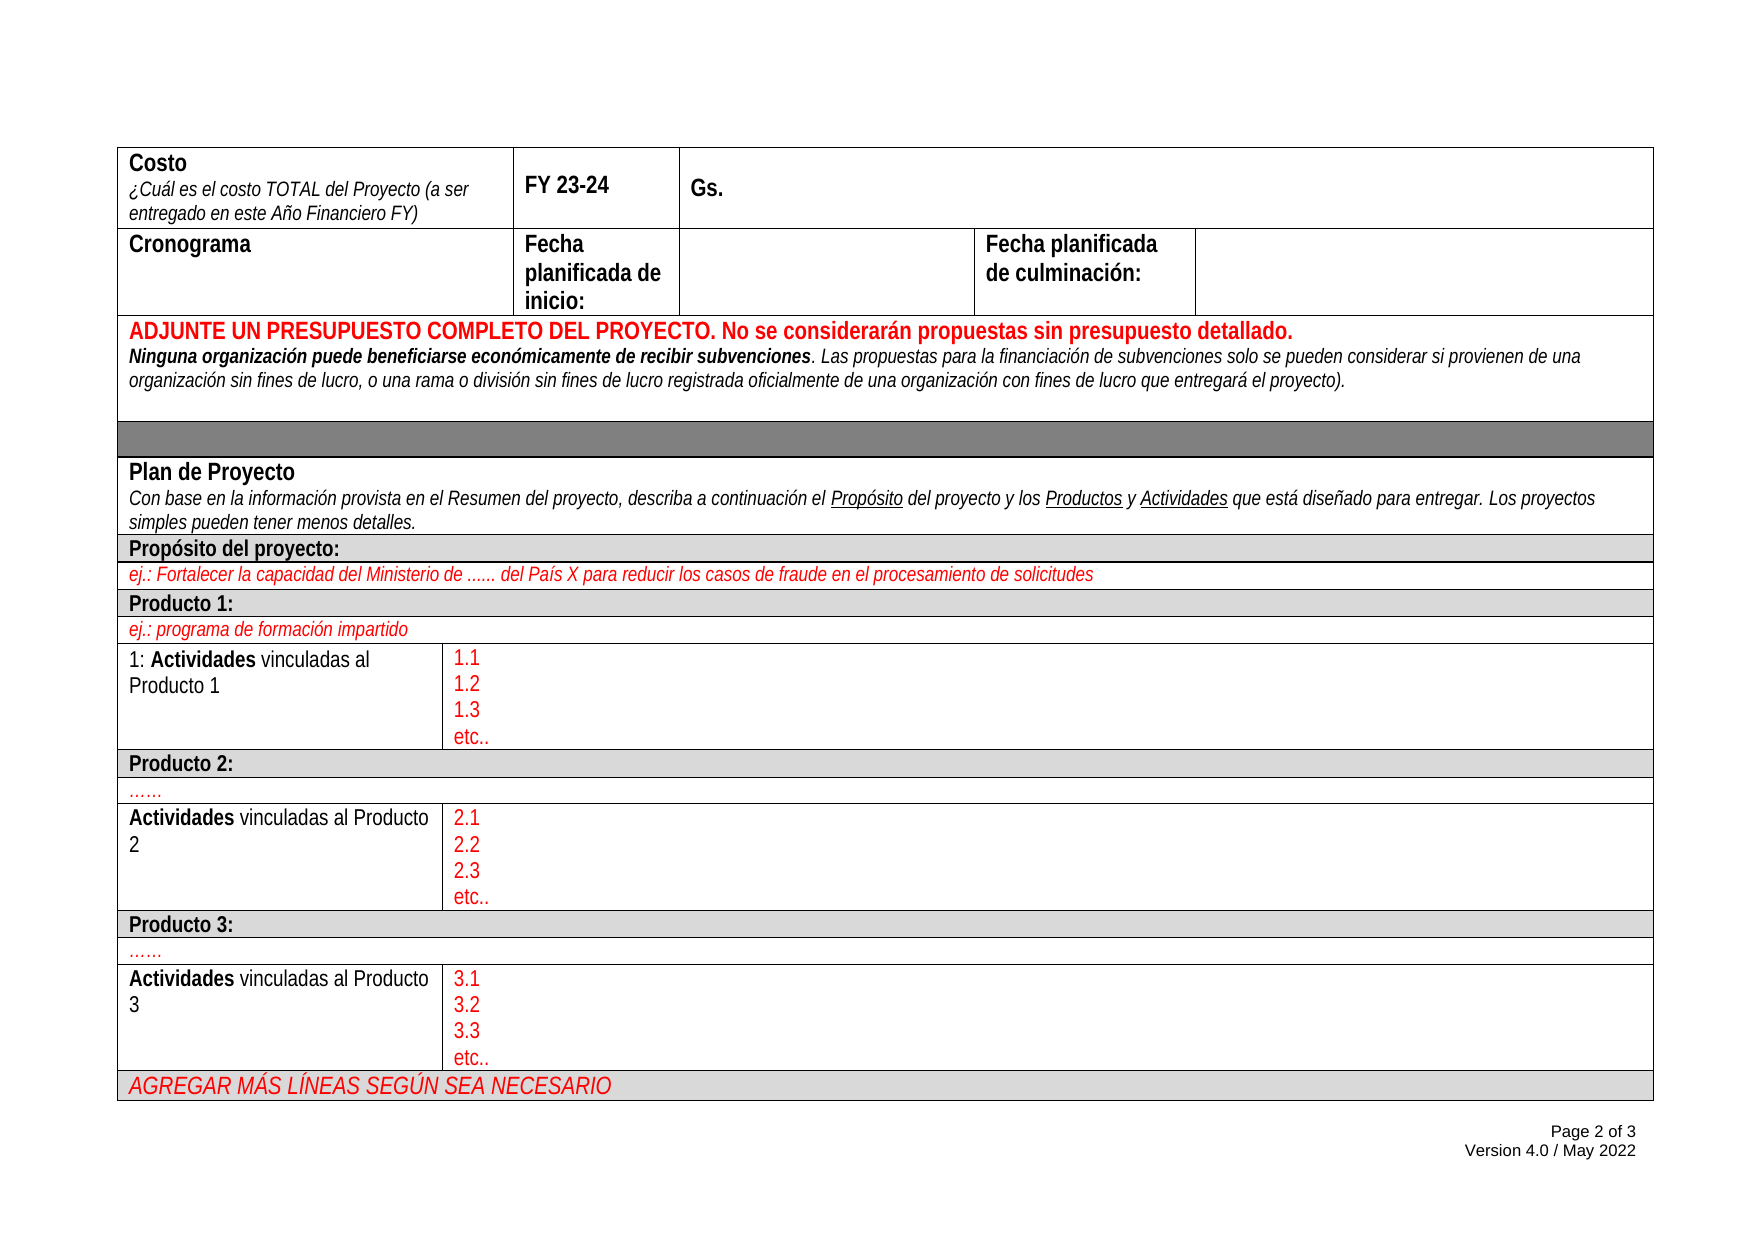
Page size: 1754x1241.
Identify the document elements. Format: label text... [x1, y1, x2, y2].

table_cell Actividades vinculadas al Producto 2 [118, 804, 442, 910]
table_cell 2.1 2.2 2.3 etc.. [443, 804, 1653, 910]
table_cell AGREGAR MÁS LÍNEAS SEGÚN SEA NECESARIO [118, 1071, 1653, 1100]
table_cell ADJUNTE UN PRESUPUESTO COMPLETO DEL PROYECTO. No se considerarán propuestas sin presupuesto detallado. Ninguna organización puede beneficiarse económicamente de recibir subvenciones. Las propuestas para la financiación de subvenciones solo se pueden considerar si provienen de una organización sin fines de lucro, o una rama o división sin fines de lucro registrada oficialmente de una organización con fines de lucro que entregará el proyecto). [118, 316, 1653, 421]
table_header Gs. [680, 148, 1653, 228]
table_cell Cronograma [118, 229, 513, 315]
table_cell Producto 2: [118, 750, 1653, 777]
table_cell [118, 422, 513, 456]
table_cell …… [118, 778, 1653, 803]
table_cell 3.1 3.2 3.3 etc.. [443, 965, 1653, 1070]
table_cell Actividades vinculadas al Producto 3 [118, 965, 442, 1070]
table_cell Fecha planificada de inicio: [514, 229, 679, 315]
table_cell 1.1 1.2 1.3 etc.. [443, 644, 1653, 749]
table_cell Plan de Proyecto Con base en la información provista en el Resumen del proyecto, describa a continuación el Propósito del proyecto y los Productos y Actividades que está diseñado para entregar. Los proyectos simples pueden tener menos detalles. [118, 458, 1653, 534]
table_cell Propósito del proyecto: [118, 535, 1653, 561]
table_cell …… [118, 938, 1653, 964]
table_cell 1: Actividades vinculadas al Producto 1 [118, 644, 442, 749]
table_cell Fecha planificada de culminación: [975, 229, 1195, 315]
table_cell [680, 229, 974, 315]
table_cell Producto 1: [118, 590, 1653, 616]
table_cell [1196, 229, 1653, 315]
table_header Costo ¿Cuál es el costo TOTAL del Proyecto (a ser entregado en este Año Financiero FY) [118, 148, 513, 228]
table_cell [513, 422, 1653, 456]
table_header FY 23-24 [514, 148, 679, 228]
table_cell Producto 3: [118, 911, 1653, 937]
table_cell ej.: programa de formación impartido [118, 617, 1653, 643]
table_cell ej.: Fortalecer la capacidad del Ministerio de ...... del País X para reducir los casos de fraude en el procesamiento de solicitudes [118, 563, 1653, 589]
